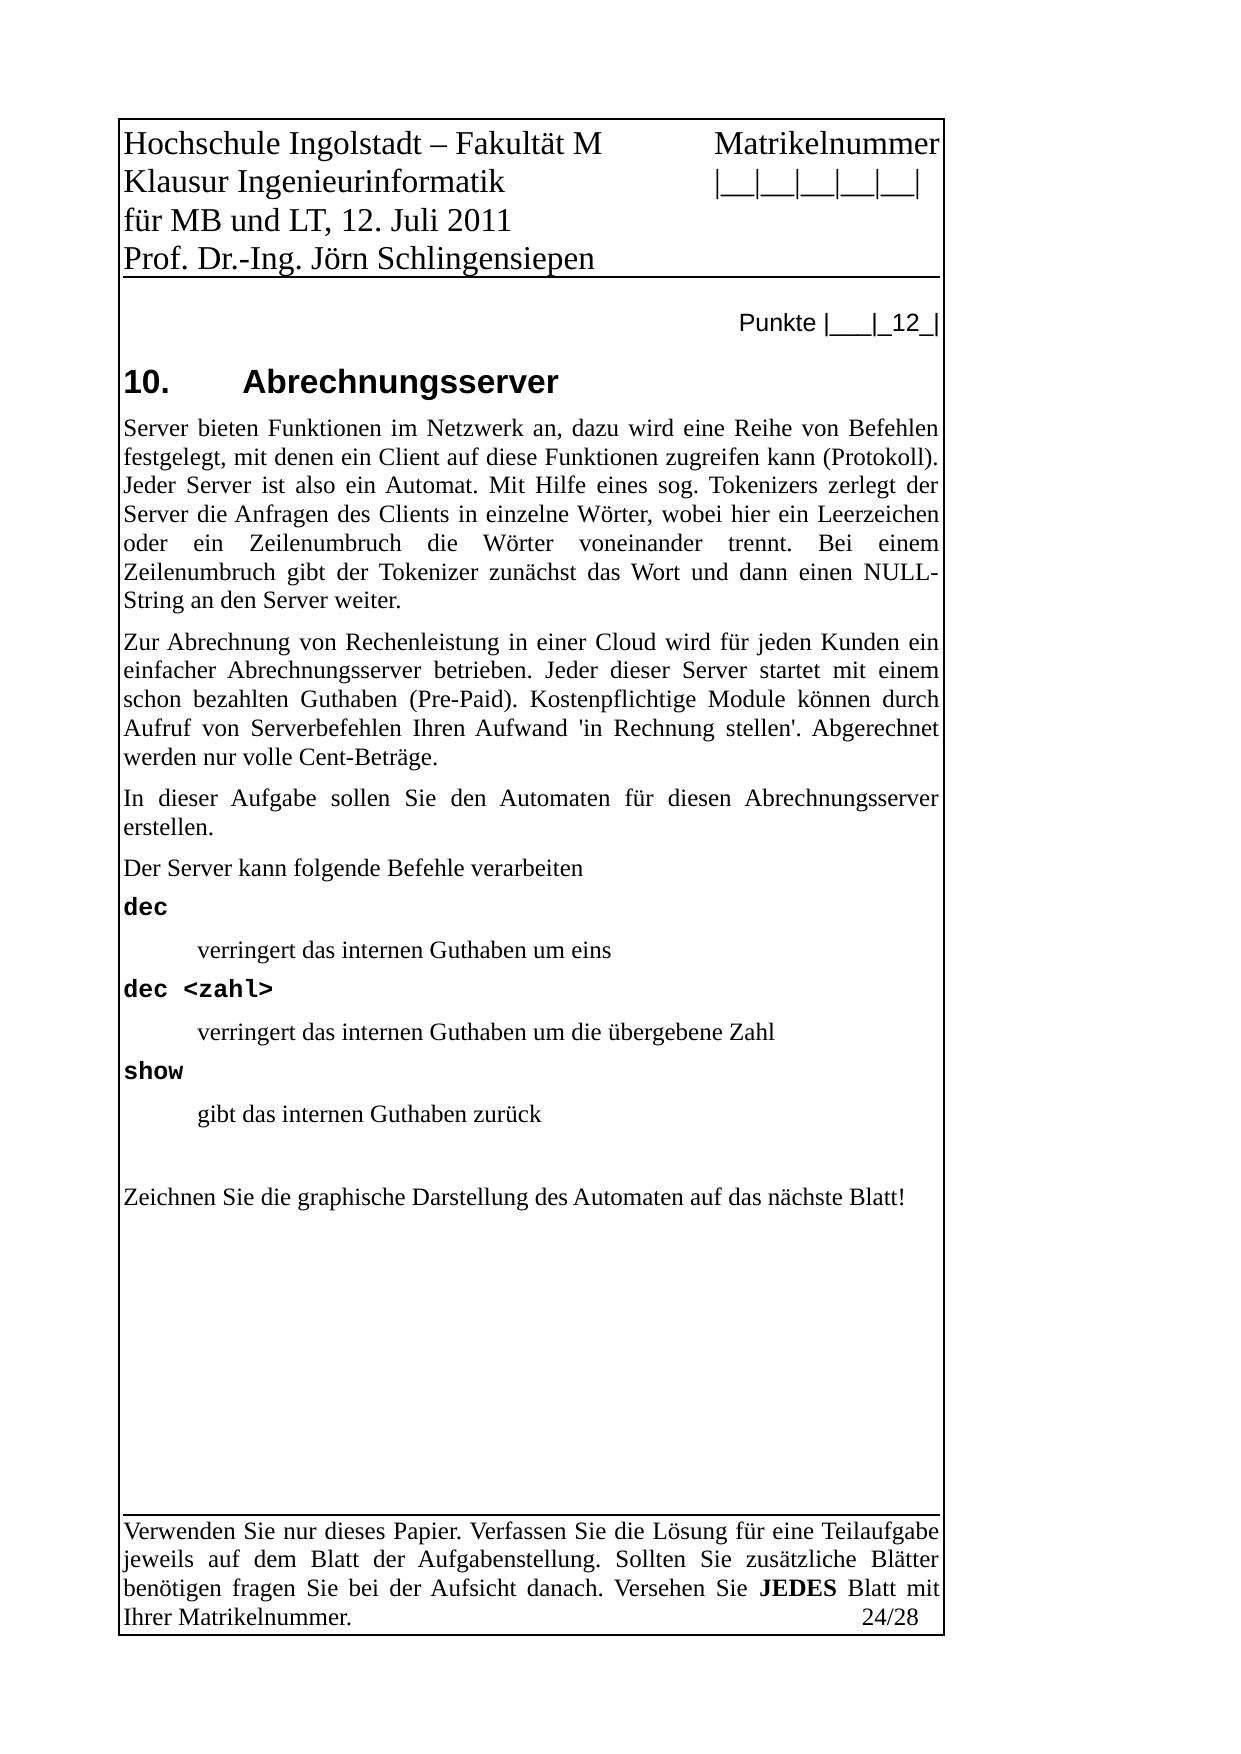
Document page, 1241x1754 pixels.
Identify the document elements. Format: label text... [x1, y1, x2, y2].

text Zeichnen Sie die graphische Darstellung des Automaten auf das nächste Blatt! [123, 1182, 940, 1210]
text Zur Abrechnung von Rechenleistung in einer Cloud wird für jeden Kunden ein einfacher Abrechnungsserver betrieben. Jeder dieser Server startet mit einem schon bezahlten Guthaben (Pre-Paid). Kostenpflichtige Module können durch Aufruf von Serverbefehlen Ihren Aufwand 'in Rechnung stellen'. Abgerechnet werden nur volle Cent-Beträge. [123, 627, 940, 770]
text verringert das internen Guthaben um die übergebene Zahl [123, 1017, 940, 1046]
text Server bieten Funktionen im Netzwerk an, dazu wird eine Reihe von Befehlen festgelegt, mit denen ein Client auf diese Funktionen zugreifen kann (Protokoll). Jeder Server ist also ein Automat. Mit Hilfe eines sog. Tokenizers zerlegt der Server die Anfragen des Clients in einzelne Wörter, wobei hier ein Leerzeichen oder ein Zeilenumbruch die Wörter voneinander trennt. Bei einem Zeilenumbruch gibt der Tokenizer zunächst das Wort und dann einen NULL-String an den Server weiter. [123, 413, 940, 614]
text show [123, 1058, 940, 1087]
text dec <zahl> [123, 976, 940, 1004]
subtitle Abrechnungsserver [123, 362, 940, 400]
text In dieser Aufgabe sollen Sie den Automaten für diesen Abrechnungsserver erstellen. [123, 783, 940, 840]
text gibt das internen Guthaben zurück [123, 1099, 940, 1128]
text verringert das internen Guthaben um eins [123, 935, 940, 964]
text Punkte |___|_12_| [123, 308, 940, 337]
text Der Server kann folgende Befehle verarbeiten [123, 853, 940, 882]
text dec [123, 894, 940, 922]
